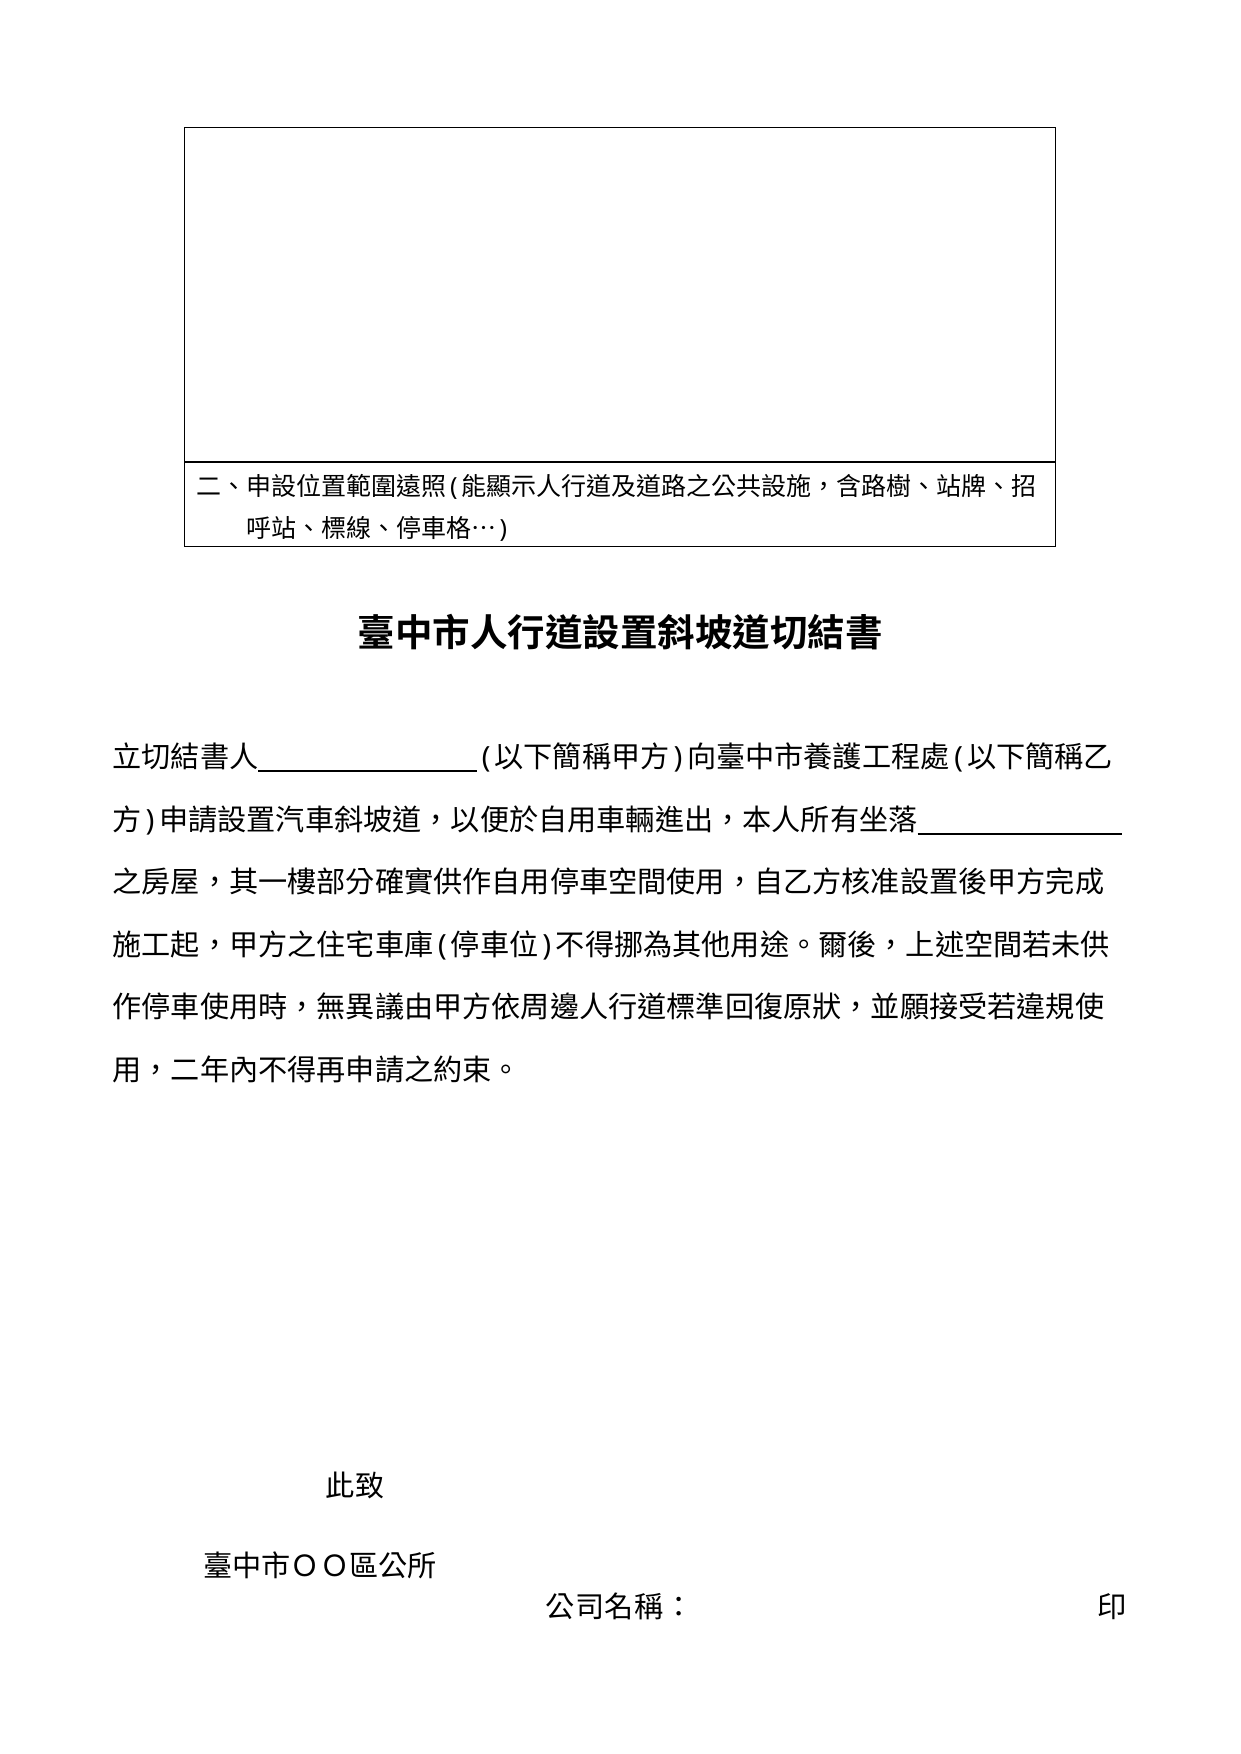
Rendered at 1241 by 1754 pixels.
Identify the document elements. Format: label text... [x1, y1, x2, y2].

text 公司名稱： 印 [133, 1584, 1128, 1626]
text 臺中市人行道設置斜坡道切結書 [112, 588, 1128, 651]
table_cell [185, 128, 1055, 461]
text 此致 [133, 1463, 1128, 1505]
text 臺中市ＯＯ區公所 [133, 1543, 1128, 1584]
table_cell 二、申設位置範圍遠照(能顯示人行道及道路之公共設施，含路樹、站牌、招呼站、標線、停車格…) [185, 463, 1055, 546]
text 立切結書人 (以下簡稱甲方)向臺中市養護工程處(以下簡稱乙方)申請設置汽車斜坡道，以便於自用車輛進出，本人所有坐落 之房屋，其一樓部分確實供作自用停車空間使用，自乙方核准設置後甲方完成施工起，甲方之住宅車庫(停車位)不得挪為其他用途。爾後，上述空間若未供作停車使用時，無異議由甲方依周邊人行道標準回復原狀，並願接受若違規使用，二年內不得再申請之約束。 [112, 713, 1128, 1088]
